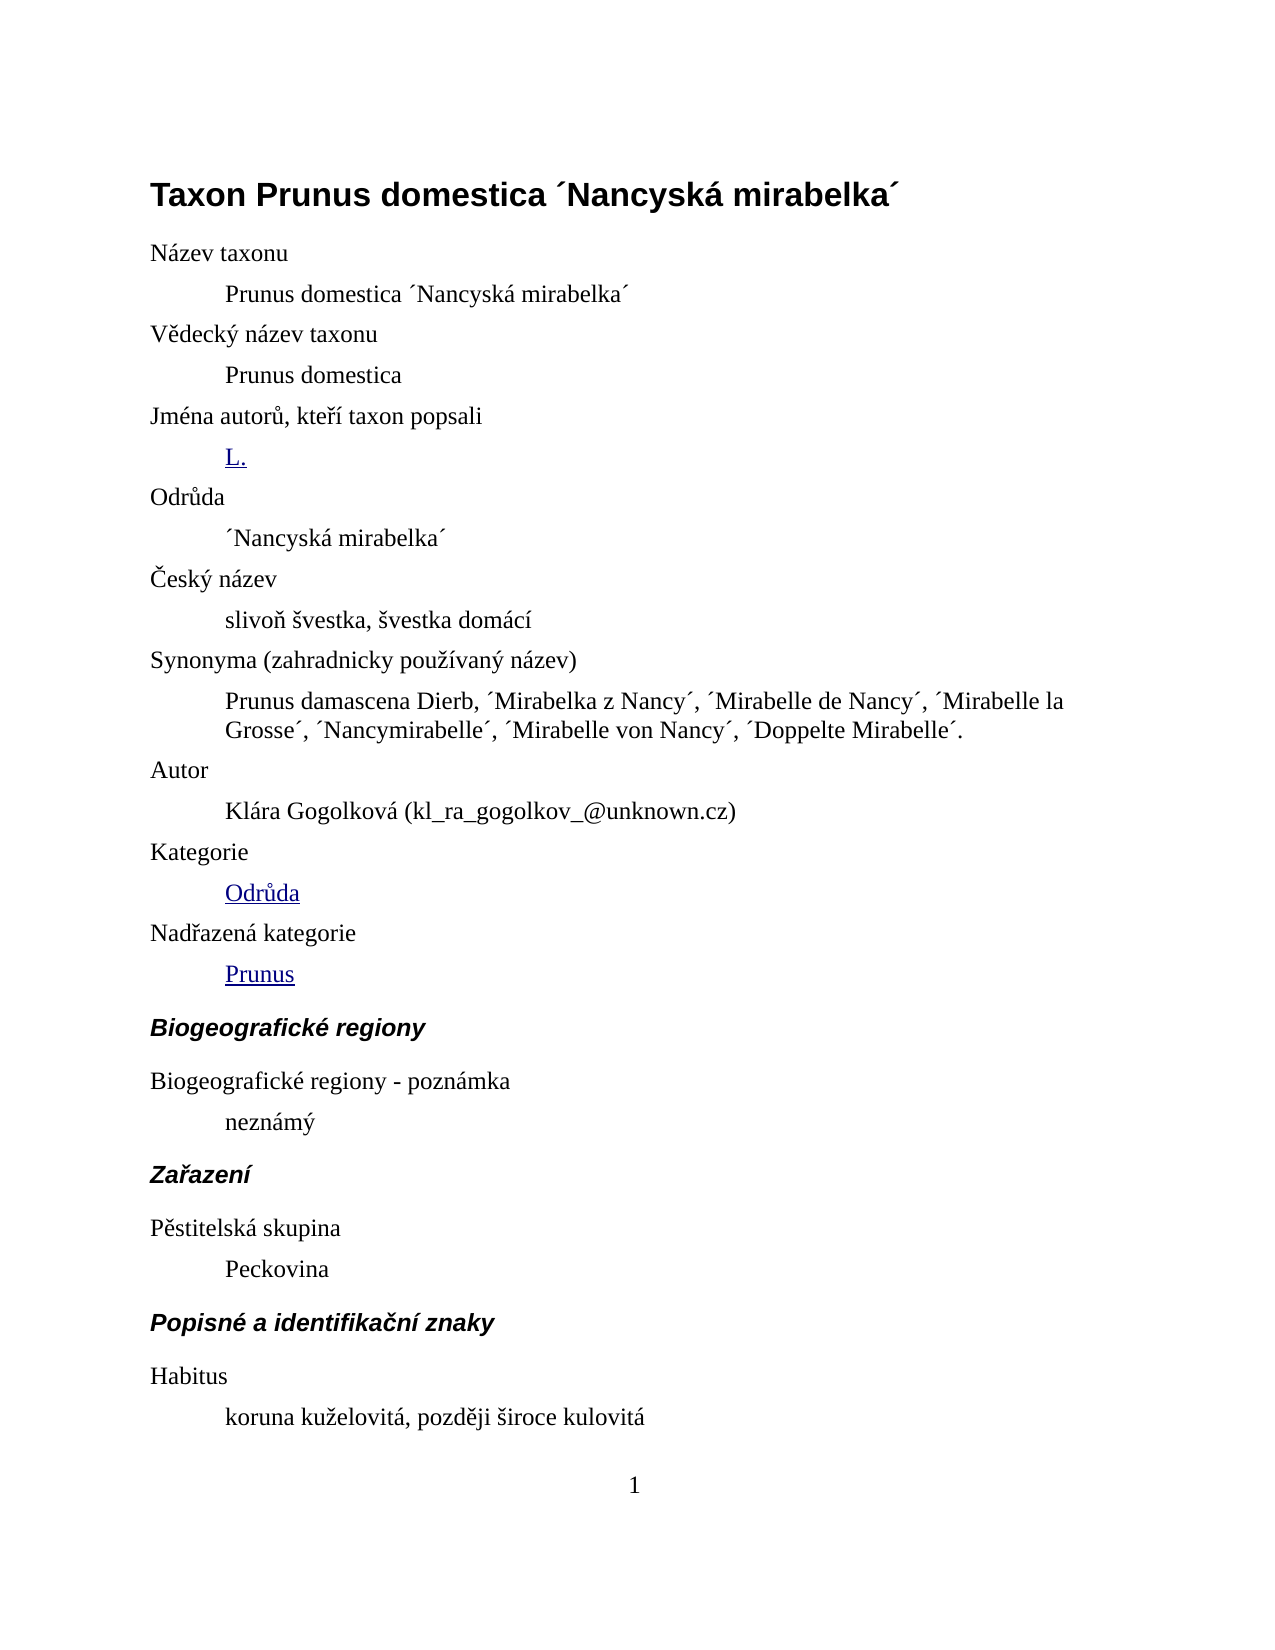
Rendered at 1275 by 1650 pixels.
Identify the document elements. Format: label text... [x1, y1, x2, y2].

text koruna kuželovitá, později široce kulovitá [225, 1402, 1125, 1431]
text Prunus domestica [225, 360, 1125, 389]
subtitle Biogeografické regiony [150, 1013, 1125, 1042]
text Autor [150, 756, 1125, 784]
text Vědecký název taxonu [150, 319, 1125, 348]
text Prunus domestica ´Nancyská mirabelka´ [225, 279, 1125, 308]
text Nadřazená kategorie [150, 918, 1125, 947]
text Biogeografické regiony - poznámka [150, 1066, 1125, 1095]
text Odrůda [225, 878, 1125, 907]
text Český název [150, 564, 1125, 593]
subtitle Popisné a identifikační znaky [150, 1308, 1125, 1337]
text Odrůda [150, 482, 1125, 511]
subtitle Taxon Prunus domestica ´Nancyská mirabelka´ [150, 175, 1125, 214]
text neznámý [225, 1107, 1125, 1136]
text Klára Gogolková (kl_ra_gogolkov_@unknown.cz) [225, 796, 1125, 825]
text Synonyma (zahradnicky používaný název) [150, 645, 1125, 674]
text Peckovina [225, 1254, 1125, 1283]
text Název taxonu [150, 238, 1125, 267]
text Prunus damascena Dierb, ´Mirabelka z Nancy´, ´Mirabelle de Nancy´, ´Mirabelle la Grosse´, ´Nancymirabelle´, ´Mirabelle von Nancy´, ´Doppelte Mirabelle´. [225, 686, 1125, 744]
text slivoň švestka, švestka domácí [225, 605, 1125, 633]
subtitle Zařazení [150, 1161, 1125, 1189]
text L. [225, 442, 1125, 471]
text ´Nancyská mirabelka´ [225, 523, 1125, 552]
text Pěstitelská skupina [150, 1213, 1125, 1242]
text Prunus [225, 959, 1125, 988]
text Kategorie [150, 837, 1125, 866]
text Habitus [150, 1361, 1125, 1390]
text Jména autorů, kteří taxon popsali [150, 401, 1125, 430]
